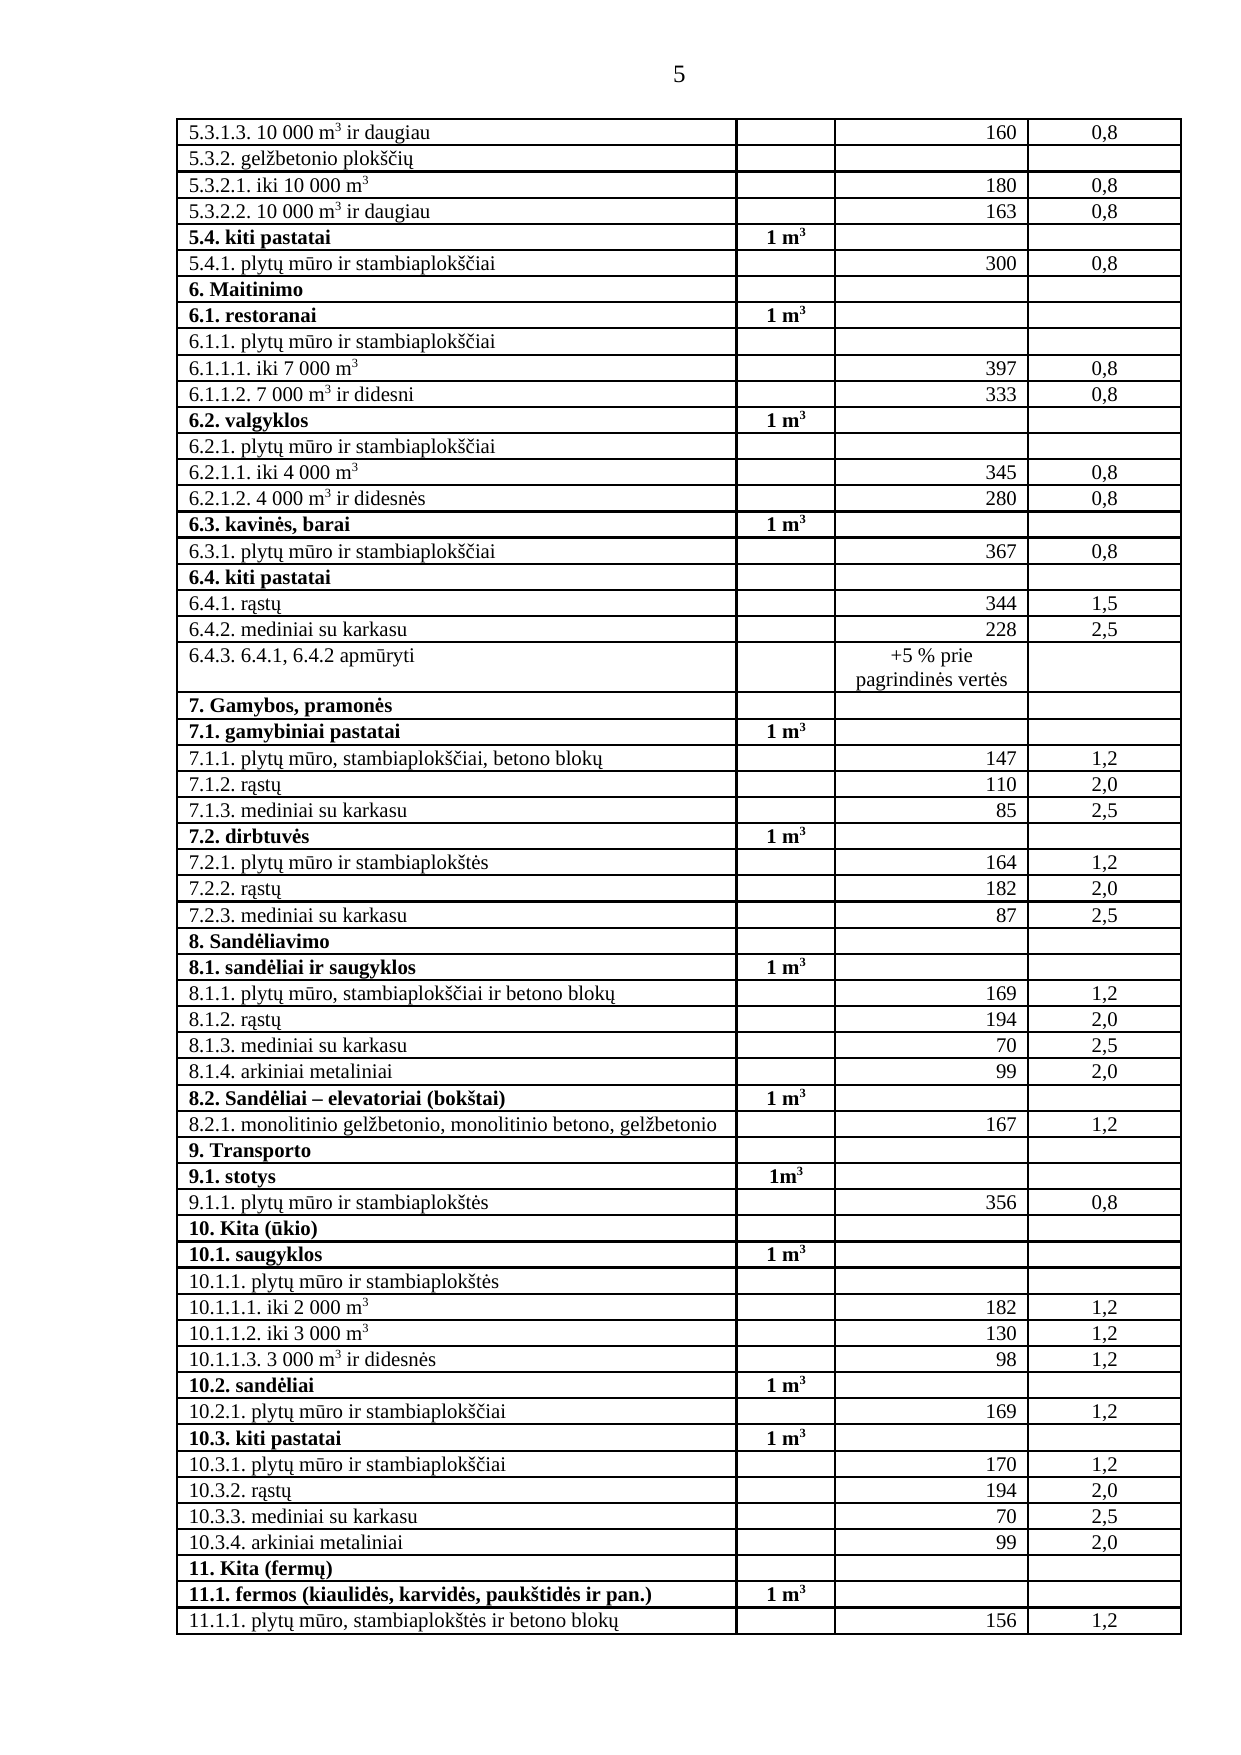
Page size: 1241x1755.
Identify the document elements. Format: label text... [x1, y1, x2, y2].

table_cell 6.4.2. mediniai su karkasu [178, 617, 735, 641]
table_cell 110 [836, 772, 1027, 796]
table_cell 1,2 [1029, 1452, 1180, 1476]
table_cell 0,8 [1029, 1190, 1180, 1214]
table_cell 367 [836, 539, 1027, 563]
table_cell 11. Kita (fermų) [178, 1556, 735, 1580]
table_cell 7.2.3. mediniai su karkasu [178, 903, 735, 927]
table_cell [836, 146, 1027, 170]
table_cell [1029, 1582, 1180, 1606]
table_cell [738, 382, 834, 406]
table_cell 8.1.4. arkiniai metaliniai [178, 1059, 735, 1083]
table_cell 6.2.1.2. 4 000 m3 ir didesnės [178, 486, 735, 510]
table_cell 98 [836, 1347, 1027, 1371]
table_cell 1,2 [1029, 1609, 1180, 1632]
table_cell [738, 1112, 834, 1136]
table_cell 10.3.2. rąstų [178, 1478, 735, 1502]
table_cell 10.3. kiti pastatai [178, 1425, 735, 1449]
table_cell 5.4. kiti pastatai [178, 225, 735, 249]
table_cell 10.1.1.1. iki 2 000 m3 [178, 1295, 735, 1319]
table_cell [738, 1216, 834, 1240]
table_cell [738, 539, 834, 563]
table_cell [836, 1164, 1027, 1188]
table_cell 11.1. fermos (kiaulidės, karvidės, paukštidės ir pan.) [178, 1582, 735, 1606]
table_cell [738, 251, 834, 275]
table_cell 2,5 [1029, 1033, 1180, 1057]
table_cell 7.2.2. rąstų [178, 876, 735, 900]
table_cell 10.2.1. plytų mūro ir stambiaplokščiai [178, 1399, 735, 1423]
table_cell 7.2. dirbtuvės [178, 824, 735, 848]
table_cell [738, 1478, 834, 1502]
table_cell [1029, 1269, 1180, 1293]
table_cell 11.1.1. plytų mūro, stambiaplokštės ir betono blokų [178, 1609, 735, 1632]
table_cell 6.4.3. 6.4.1, 6.4.2 apmūryti [178, 643, 735, 691]
table_cell [738, 120, 834, 144]
table_cell [738, 1452, 834, 1476]
table_cell 182 [836, 1295, 1027, 1319]
table_cell 6. Maitinimo [178, 277, 735, 301]
table_cell 2,5 [1029, 798, 1180, 822]
table_cell [738, 277, 834, 301]
table_cell [738, 746, 834, 770]
table_cell [836, 824, 1027, 848]
table_cell 10.1.1.3. 3 000 m3 ir didesnės [178, 1347, 735, 1371]
table_cell 10.3.1. plytų mūro ir stambiaplokščiai [178, 1452, 735, 1476]
table_cell 1 m3 [738, 1425, 834, 1449]
table_cell 2,5 [1029, 617, 1180, 641]
table_cell [738, 460, 834, 484]
table_cell [738, 1295, 834, 1319]
table_cell [836, 277, 1027, 301]
table_cell 87 [836, 903, 1027, 927]
table_cell 85 [836, 798, 1027, 822]
table_cell [738, 1138, 834, 1162]
table_cell 194 [836, 1478, 1027, 1502]
table_cell [738, 1007, 834, 1031]
table_cell [1029, 1164, 1180, 1188]
table_cell 7.2.1. plytų mūro ir stambiaplokštės [178, 850, 735, 874]
table_cell 6.1.1. plytų mūro ir stambiaplokščiai [178, 329, 735, 353]
table_cell [836, 1138, 1027, 1162]
table_cell 5.3.1.3. 10 000 m3 ir daugiau [178, 120, 735, 144]
table_cell [836, 513, 1027, 536]
table_cell [1029, 693, 1180, 717]
table_cell [1029, 1425, 1180, 1449]
table_cell [738, 772, 834, 796]
table_cell 167 [836, 1112, 1027, 1136]
table_cell 182 [836, 876, 1027, 900]
table_cell 0,8 [1029, 120, 1180, 144]
table_cell 2,0 [1029, 1007, 1180, 1031]
table_cell 5.3.2.1. iki 10 000 m3 [178, 173, 735, 197]
table_cell 164 [836, 850, 1027, 874]
table_cell 1 m3 [738, 955, 834, 979]
table_cell 5.3.2. gelžbetonio plokščių [178, 146, 735, 170]
table_cell [836, 329, 1027, 353]
table_cell [1029, 955, 1180, 979]
table_cell [738, 693, 834, 717]
table_cell [836, 434, 1027, 458]
table_cell [738, 329, 834, 353]
table_cell 1,2 [1029, 1399, 1180, 1423]
table_cell [836, 929, 1027, 953]
table_cell 1,5 [1029, 591, 1180, 615]
table_cell 147 [836, 746, 1027, 770]
table_cell 7.1.2. rąstų [178, 772, 735, 796]
table_cell [1029, 225, 1180, 249]
table_cell [738, 1269, 834, 1293]
table_cell 2,0 [1029, 1530, 1180, 1554]
table_cell [738, 1347, 834, 1371]
table_cell 1 m3 [738, 1086, 834, 1109]
table_cell [1029, 1556, 1180, 1580]
table_cell [836, 1425, 1027, 1449]
table_cell 0,8 [1029, 251, 1180, 275]
table_cell +5 % prie pagrindinės vertės [836, 643, 1027, 691]
table_cell [738, 356, 834, 379]
table_cell 8. Sandėliavimo [178, 929, 735, 953]
table_cell 333 [836, 382, 1027, 406]
table_cell 169 [836, 981, 1027, 1005]
table_cell [1029, 277, 1180, 301]
table_cell [836, 720, 1027, 743]
table_cell 2,0 [1029, 1059, 1180, 1083]
table_cell [1029, 824, 1180, 848]
table_cell 1 m3 [738, 1243, 834, 1266]
table_cell [1029, 1373, 1180, 1397]
table_cell 280 [836, 486, 1027, 510]
table_cell [738, 903, 834, 927]
table_cell 163 [836, 199, 1027, 223]
table_cell [1029, 1086, 1180, 1109]
table_cell 9.1. stotys [178, 1164, 735, 1188]
table_cell [1029, 1138, 1180, 1162]
table_cell [738, 434, 834, 458]
table_cell 160 [836, 120, 1027, 144]
table_cell 1 m3 [738, 1373, 834, 1397]
table_cell [738, 798, 834, 822]
table_cell 0,8 [1029, 486, 1180, 510]
table_cell 2,5 [1029, 1504, 1180, 1528]
table_cell [738, 850, 834, 874]
table_cell [738, 146, 834, 170]
table_cell 8.1.3. mediniai su karkasu [178, 1033, 735, 1057]
table_cell 9. Transporto [178, 1138, 735, 1162]
table_cell 1,2 [1029, 1295, 1180, 1319]
table_cell [738, 876, 834, 900]
table_cell [738, 1033, 834, 1057]
table_cell [738, 643, 834, 691]
table_cell [738, 1399, 834, 1423]
table_cell [1029, 408, 1180, 432]
table_cell 0,8 [1029, 356, 1180, 379]
table_cell 10.3.4. arkiniai metaliniai [178, 1530, 735, 1554]
table_cell [738, 1504, 834, 1528]
table_cell 1 m3 [738, 303, 834, 327]
table_cell 1,2 [1029, 746, 1180, 770]
table_cell 2,0 [1029, 876, 1180, 900]
table_cell 1 m3 [738, 720, 834, 743]
table_cell 8.1.2. rąstų [178, 1007, 735, 1031]
table_cell [738, 1059, 834, 1083]
table_cell [738, 486, 834, 510]
table_cell [738, 1556, 834, 1580]
table_cell [738, 1190, 834, 1214]
table_cell [836, 1556, 1027, 1580]
table_cell [836, 1269, 1027, 1293]
table_cell 356 [836, 1190, 1027, 1214]
table_cell [836, 1086, 1027, 1109]
table_cell 344 [836, 591, 1027, 615]
table_cell 6.1.1.2. 7 000 m3 ir didesni [178, 382, 735, 406]
table_cell 7.1.3. mediniai su karkasu [178, 798, 735, 822]
table_cell [836, 565, 1027, 589]
table_cell 6.1.1.1. iki 7 000 m3 [178, 356, 735, 379]
table_cell 1 m3 [738, 1582, 834, 1606]
table_cell [1029, 643, 1180, 691]
table_cell 1 m3 [738, 824, 834, 848]
table_cell 99 [836, 1059, 1027, 1083]
table_cell [836, 1216, 1027, 1240]
table_cell 1,2 [1029, 981, 1180, 1005]
table_cell [738, 591, 834, 615]
table_cell 1,2 [1029, 850, 1180, 874]
table_cell 6.2.1.1. iki 4 000 m3 [178, 460, 735, 484]
table_cell 0,8 [1029, 460, 1180, 484]
table_cell 6.3. kavinės, barai [178, 513, 735, 536]
table_cell 10. Kita (ūkio) [178, 1216, 735, 1240]
table_cell 169 [836, 1399, 1027, 1423]
table_cell [836, 1243, 1027, 1266]
table_cell 8.1.1. plytų mūro, stambiaplokščiai ir betono blokų [178, 981, 735, 1005]
table_cell 99 [836, 1530, 1027, 1554]
table_cell 228 [836, 617, 1027, 641]
table_cell 0,8 [1029, 539, 1180, 563]
table_cell [738, 1609, 834, 1632]
table_cell [1029, 513, 1180, 536]
table_cell 6.1. restoranai [178, 303, 735, 327]
table_cell 6.2.1. plytų mūro ir stambiaplokščiai [178, 434, 735, 458]
table_cell [738, 199, 834, 223]
table_cell 7.1.1. plytų mūro, stambiaplokščiai, betono blokų [178, 746, 735, 770]
table_cell 7. Gamybos, pramonės [178, 693, 735, 717]
table_cell 6.3.1. plytų mūro ir stambiaplokščiai [178, 539, 735, 563]
table_cell [1029, 565, 1180, 589]
table_cell [1029, 329, 1180, 353]
table_cell 5.3.2.2. 10 000 m3 ir daugiau [178, 199, 735, 223]
table_cell 1,2 [1029, 1347, 1180, 1371]
table_cell 156 [836, 1609, 1027, 1632]
table_cell [1029, 1243, 1180, 1266]
table_cell 7.1. gamybiniai pastatai [178, 720, 735, 743]
table_cell [1029, 1216, 1180, 1240]
table_cell 194 [836, 1007, 1027, 1031]
table_cell 1 m3 [738, 513, 834, 536]
table_cell [738, 981, 834, 1005]
table_cell [836, 1582, 1027, 1606]
table_cell [836, 408, 1027, 432]
table_cell 1 m3 [738, 408, 834, 432]
table_cell 10.1. saugyklos [178, 1243, 735, 1266]
table_cell 70 [836, 1033, 1027, 1057]
table_cell [738, 1530, 834, 1554]
table_cell 1,2 [1029, 1321, 1180, 1345]
table_cell [836, 693, 1027, 717]
table_cell 170 [836, 1452, 1027, 1476]
table_cell [1029, 720, 1180, 743]
table_cell 6.4.1. rąstų [178, 591, 735, 615]
table_cell 8.2. Sandėliai – elevatoriai (bokštai) [178, 1086, 735, 1109]
table_cell 180 [836, 173, 1027, 197]
table_cell [1029, 929, 1180, 953]
table_cell 5.4.1. plytų mūro ir stambiaplokščiai [178, 251, 735, 275]
table_cell [1029, 434, 1180, 458]
table_cell 345 [836, 460, 1027, 484]
table_cell [738, 929, 834, 953]
table_cell 2,0 [1029, 772, 1180, 796]
table_cell [1029, 303, 1180, 327]
table_cell 1 m3 [738, 225, 834, 249]
table_cell 10.2. sandėliai [178, 1373, 735, 1397]
table_cell 8.1. sandėliai ir saugyklos [178, 955, 735, 979]
table_cell 1,2 [1029, 1112, 1180, 1136]
table_cell 397 [836, 356, 1027, 379]
table_cell 2,0 [1029, 1478, 1180, 1502]
table_cell 130 [836, 1321, 1027, 1345]
table_cell 1m3 [738, 1164, 834, 1188]
table_cell 0,8 [1029, 173, 1180, 197]
table_cell [836, 1373, 1027, 1397]
table_cell [738, 1321, 834, 1345]
table_cell 6.4. kiti pastatai [178, 565, 735, 589]
table_cell [738, 173, 834, 197]
table_cell 70 [836, 1504, 1027, 1528]
table_cell [836, 303, 1027, 327]
table_cell [1029, 146, 1180, 170]
table_cell 9.1.1. plytų mūro ir stambiaplokštės [178, 1190, 735, 1214]
table_cell 10.3.3. mediniai su karkasu [178, 1504, 735, 1528]
table_cell 2,5 [1029, 903, 1180, 927]
table_cell [738, 565, 834, 589]
table_cell 10.1.1. plytų mūro ir stambiaplokštės [178, 1269, 735, 1293]
table_cell 0,8 [1029, 382, 1180, 406]
table_cell 0,8 [1029, 199, 1180, 223]
table_cell 6.2. valgyklos [178, 408, 735, 432]
table_cell 300 [836, 251, 1027, 275]
table_cell [836, 225, 1027, 249]
table_cell [836, 955, 1027, 979]
table_cell 8.2.1. monolitinio gelžbetonio, monolitinio betono, gelžbetonio [178, 1112, 735, 1136]
table_cell [738, 617, 834, 641]
table_cell 10.1.1.2. iki 3 000 m3 [178, 1321, 735, 1345]
